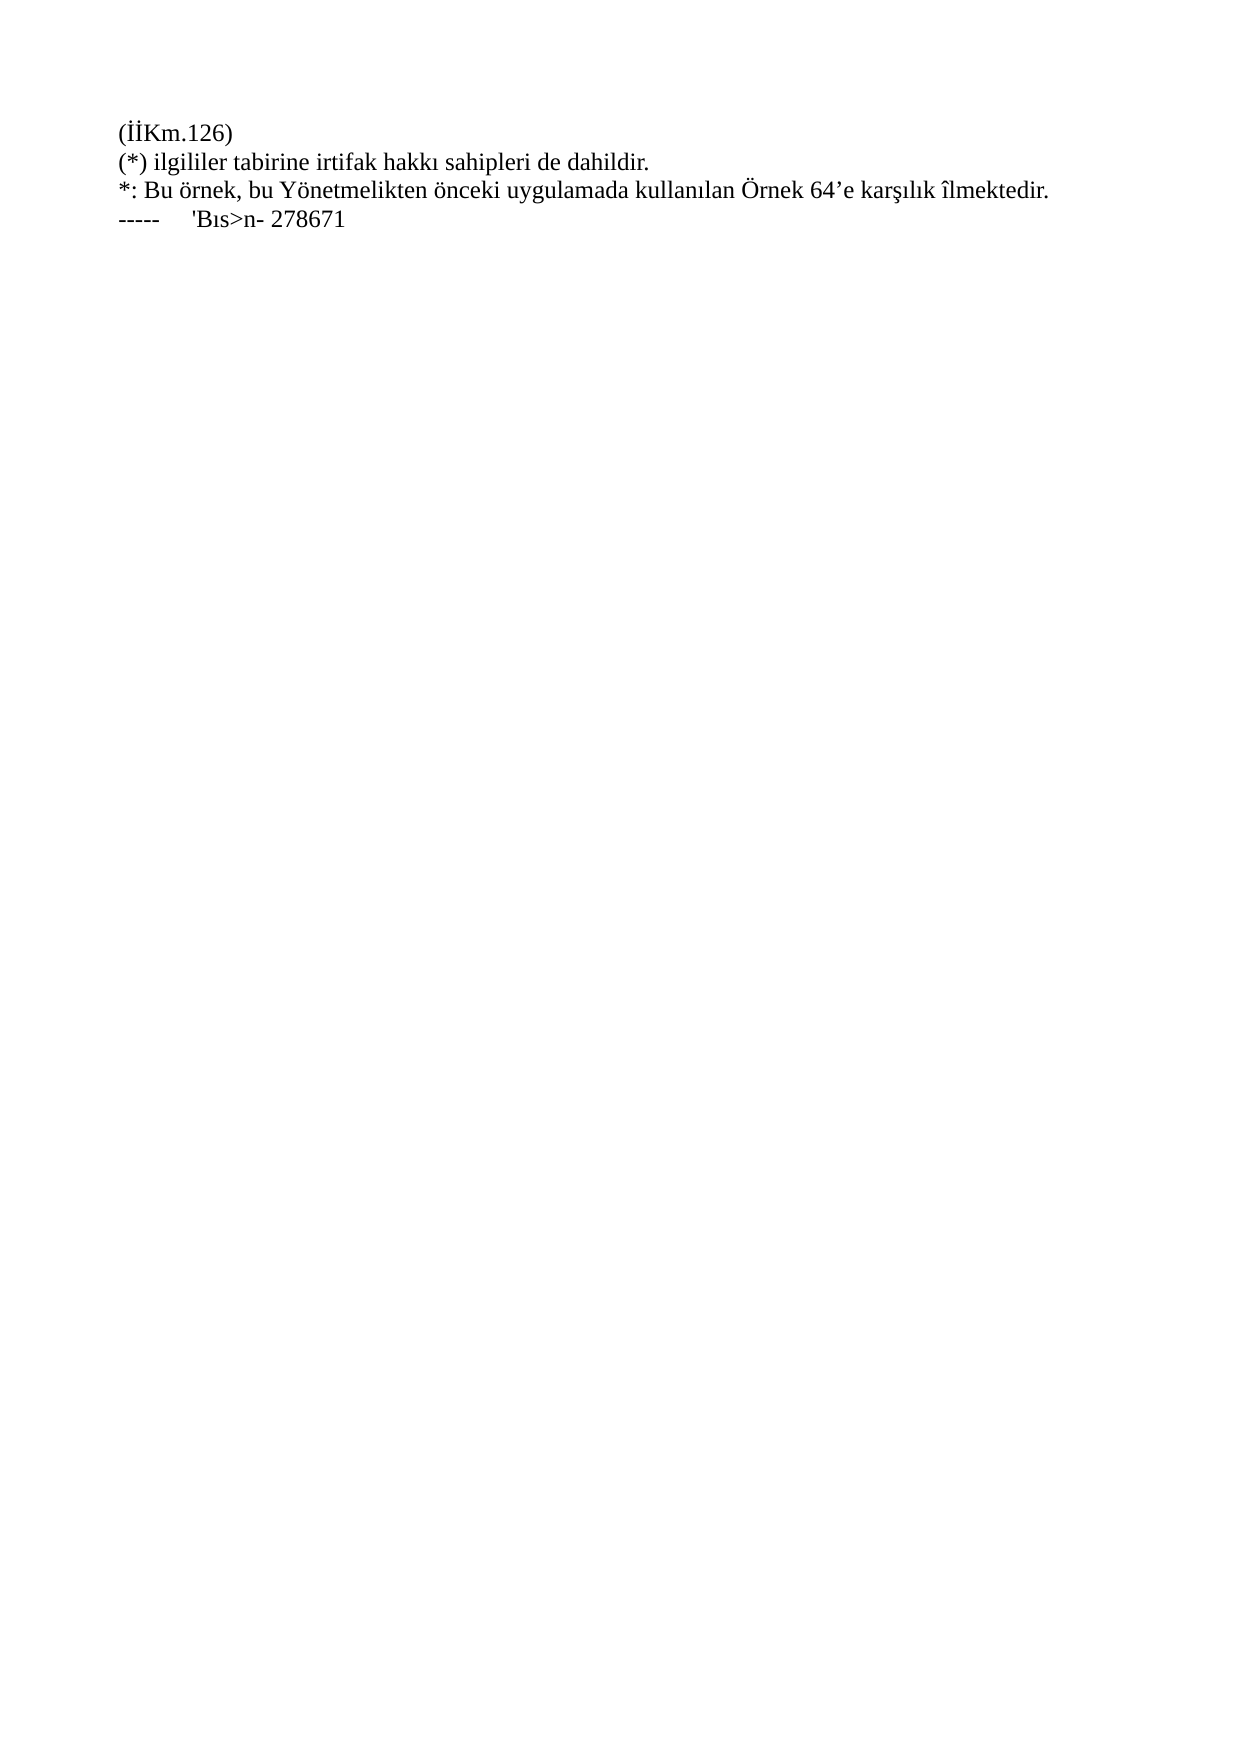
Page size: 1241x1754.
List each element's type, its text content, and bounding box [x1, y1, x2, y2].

text *: Bu örnek, bu Yönetmelikten önceki uygulamada kullanılan Örnek 64’e karşılık îlmektedir. [118, 176, 1122, 204]
text ----- 'Bıs>n- 278671 [118, 204, 1122, 233]
text (İİKm.126) [118, 118, 1122, 147]
text (*) ilgililer tabirine irtifak hakkı sahipleri de dahildir. [118, 147, 1122, 176]
